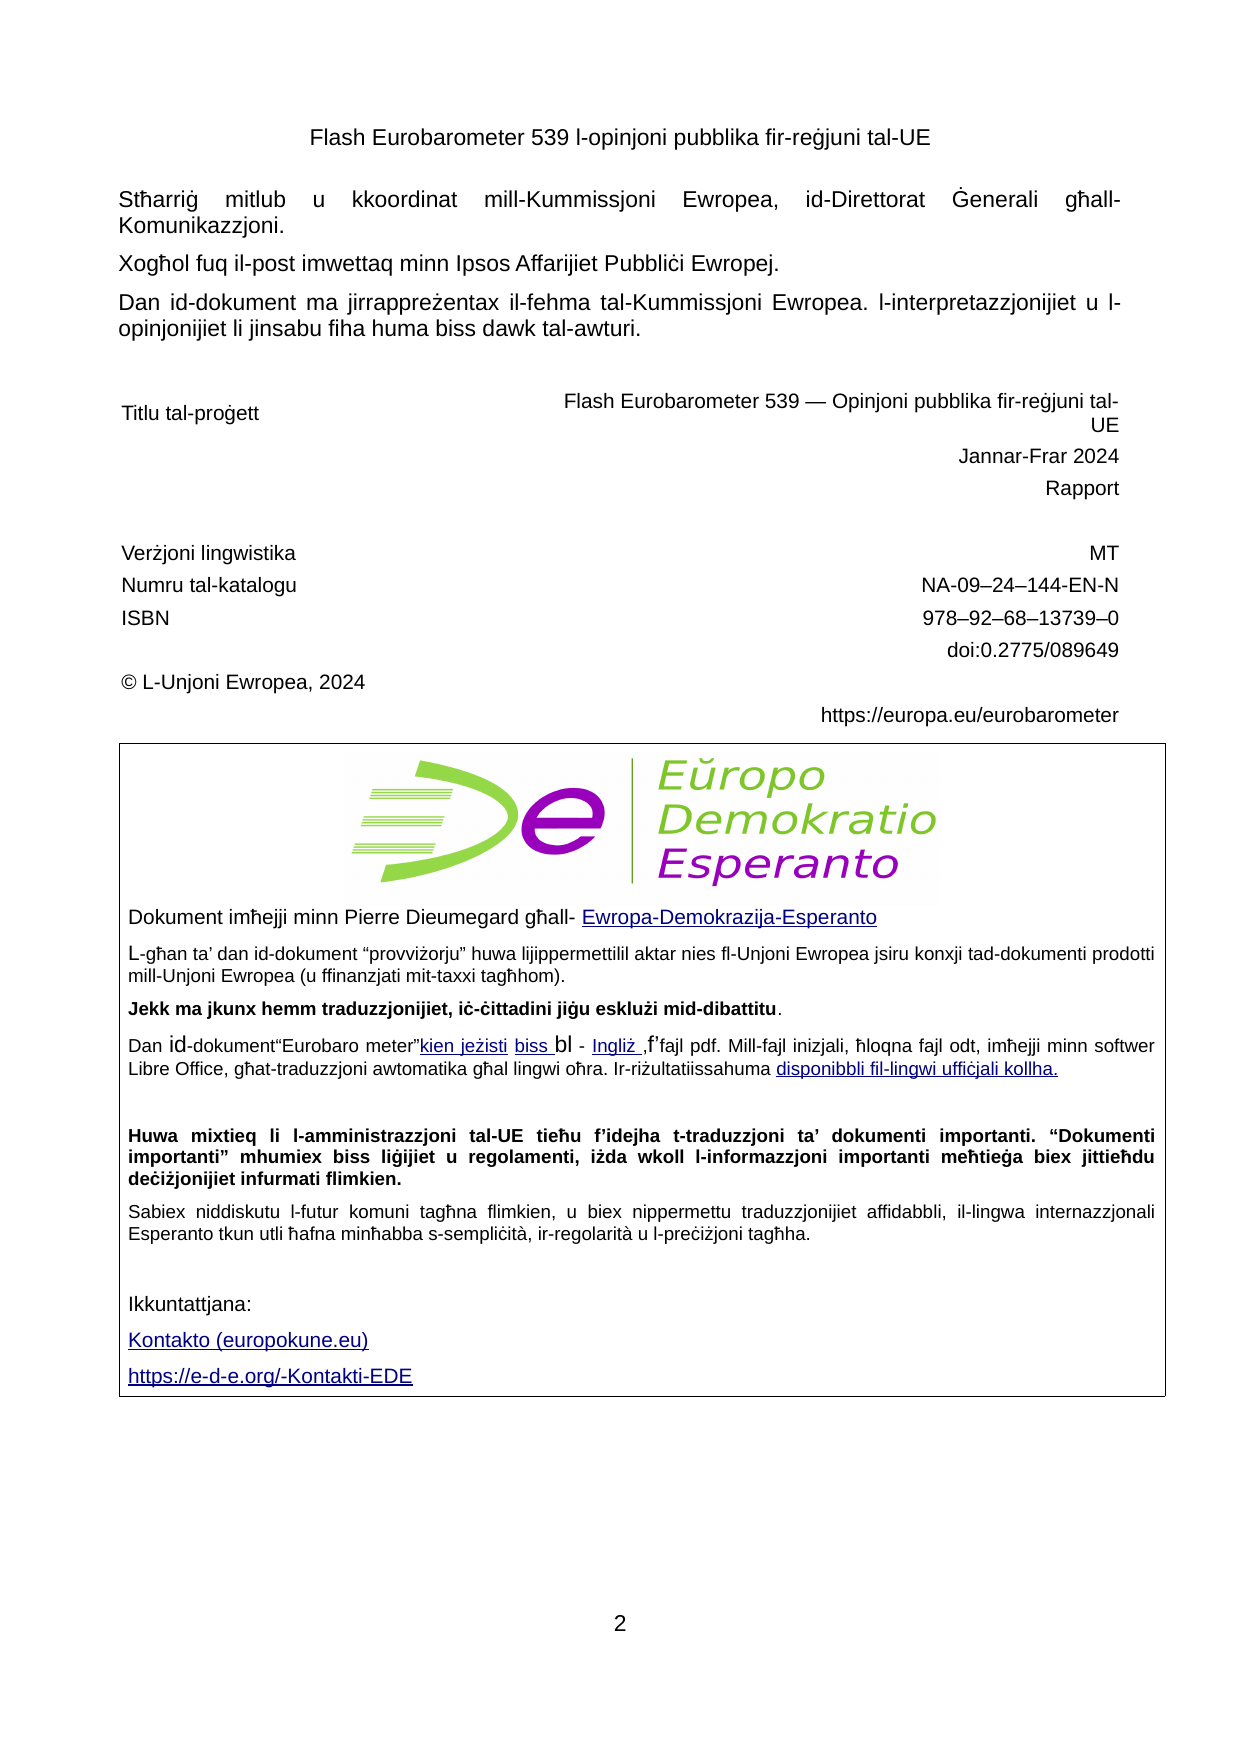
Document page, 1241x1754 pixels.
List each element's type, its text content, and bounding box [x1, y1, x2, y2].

text Huwa mixtieq li l-amministrazzjoni tal-UE tieħu f’idejha t-traduzzjoni ta’ dokumenti importanti. “Dokumenti importanti” mhumiex biss liġijiet u regolamenti, iżda wkoll l-informazzjoni importanti meħtieġa biex jittieħdu deċiżjonijiet infurmati flimkien. [128, 1124, 1156, 1189]
text Dan id-dokument“Eurobaro meter”kien jeżisti biss bl - Ingliż ,f’fajl pdf. Mill-fajl inizjali, ħloqna fajl odt, imħejji minn softwer Libre Office, għat-traduzzjoni awtomatika għal lingwi oħra. Ir-riżultatiissahuma disponibbli fil-lingwi uffiċjali kollha. [128, 1031, 1156, 1079]
table_cell NA-09–24–144-EN-N [542, 569, 1122, 601]
text Dokument imħejji minn Pierre Dieumegard għall- Ewropa-Demokrazija-Esperanto [128, 758, 1156, 928]
table_cell Verżjoni lingwistika [118, 536, 542, 569]
text Jekk ma jkunx hemm traduzzjonijiet, iċ-ċittadini jiġu esklużi mid-dibattitu. [128, 998, 1156, 1019]
text Stħarriġ mitlub u kkoordinat mill-Kummissjoni Ewropea, id-Direttorat Ġenerali għall-Komunikazzjoni. [118, 186, 1122, 238]
text L-għan ta’ dan id-dokument “provviżorju” huwa lijippermettilil aktar nies fl-Unjoni Ewropea jsiru konxji tad-dokumenti prodotti mill-Unjoni Ewropea (u ffinanzjati mit-taxxi tagħhom). [128, 940, 1156, 986]
table_cell [118, 472, 542, 504]
table_cell Jannar-Frar 2024 [542, 439, 1122, 472]
text Kontakto (europokune.eu) [128, 1328, 1156, 1352]
table_cell Numru tal-katalogu [118, 569, 542, 601]
picture [343, 752, 941, 905]
table_cell Rapport [542, 472, 1122, 504]
text Ikkuntattjana: [128, 1292, 1156, 1316]
table_cell 978–92–68–13739–0 [542, 601, 1122, 634]
table_header Titlu tal-proġett [118, 386, 542, 439]
table_cell [118, 504, 542, 536]
table_cell https://europa.eu/eurobarometer [542, 699, 1122, 731]
table_cell doi:0.2775/089649 [542, 634, 1122, 666]
table_cell [118, 439, 542, 472]
table_cell [542, 504, 1122, 536]
text https://e-d-e.org/-Kontakti-EDE [128, 1363, 1156, 1387]
table_cell [118, 699, 542, 731]
table_cell ISBN [118, 601, 542, 634]
table_cell © L-Unjoni Ewropea, 2024 [118, 666, 542, 698]
text Xogħol fuq il-post imwettaq minn Ipsos Affarijiet Pubbliċi Ewropej. [118, 250, 1122, 277]
text Sabiex niddiskutu l-futur komuni tagħna flimkien, u biex nippermettu traduzzjonijiet affidabbli, il-lingwa internazzjonali Esperanto tkun utli ħafna minħabba s-sempliċità, ir-regolarità u l-preċiżjoni tagħha. [128, 1201, 1156, 1244]
table_cell MT [542, 536, 1122, 569]
text Dan id-dokument ma jirrappreżentax il-fehma tal-Kummissjoni Ewropea. l-interpretazzjonijiet u l-opinjonijiet li jinsabu fiha huma biss dawk tal-awturi. [118, 289, 1122, 341]
table_cell [118, 634, 542, 666]
table_header Flash Eurobarometer 539 — Opinjoni pubblika fir-reġjuni tal-UE [542, 386, 1122, 439]
table_cell [542, 666, 1122, 698]
